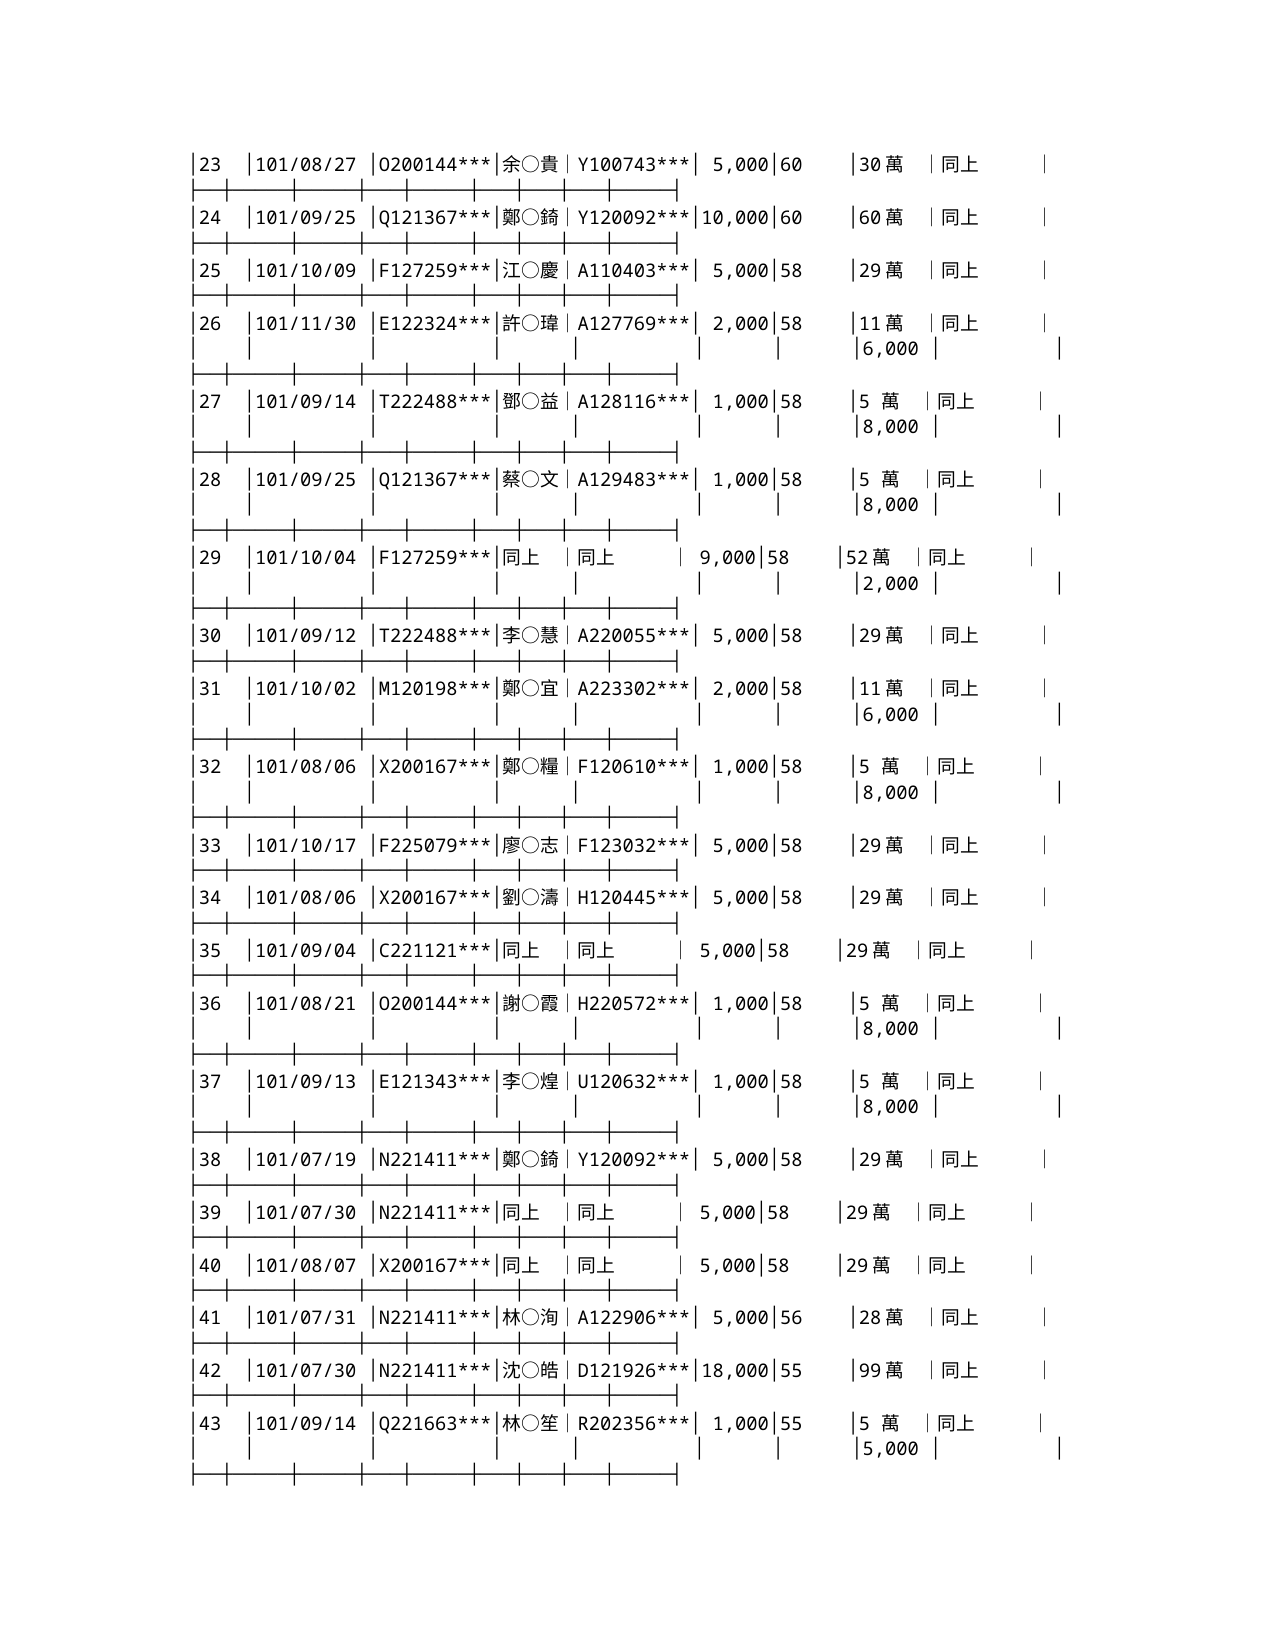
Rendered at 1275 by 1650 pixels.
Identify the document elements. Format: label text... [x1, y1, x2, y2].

text │36 │101/08/21 │O200144***│謝○霞│H220572***│ 1,000│58 │5 萬 │同上 │ [187, 988, 1087, 1016]
text ├──┼─────┼─────┼───┼─────┼───┼───┼───┼─────┤ [187, 517, 1087, 543]
text │ │ │ │ │ │ │ │8,000 │ │ [187, 413, 1087, 439]
text │30 │101/09/12 │T222488***│李○慧│A220055***│ 5,000│58 │29萬 │同上 │ [187, 621, 1087, 648]
text ├──┼─────┼─────┼───┼─────┼───┼───┼───┼─────┤ [187, 230, 1087, 255]
text ├──┼─────┼─────┼───┼─────┼───┼───┼───┼─────┤ [187, 857, 1087, 883]
text │43 │101/09/14 │Q221663***│林○笙│R202356***│ 1,000│55 │5 萬 │同上 │ [187, 1408, 1087, 1436]
text │ │ │ │ │ │ │ │8,000 │ │ [187, 1094, 1087, 1119]
text ├──┼─────┼─────┼───┼─────┼───┼───┼───┼─────┤ [187, 1461, 1087, 1487]
text ├──┼─────┼─────┼───┼─────┼───┼───┼───┼─────┤ [187, 1041, 1087, 1067]
text ├──┼─────┼─────┼───┼─────┼───┼───┼───┼─────┤ [187, 963, 1087, 988]
text ├──┼─────┼─────┼───┼─────┼───┼───┼───┼─────┤ [187, 283, 1087, 308]
text │32 │101/08/06 │X200167***│鄭○糧│F120610***│ 1,000│58 │5 萬 │同上 │ [187, 752, 1087, 779]
text │ │ │ │ │ │ │ │6,000 │ │ [187, 335, 1087, 361]
text ├──┼─────┼─────┼───┼─────┼───┼───┼───┼─────┤ [187, 596, 1087, 621]
text │28 │101/09/25 │Q121367***│蔡○文│A129483***│ 1,000│58 │5 萬 │同上 │ [187, 464, 1087, 492]
text ├──┼─────┼─────┼───┼─────┼───┼───┼───┼─────┤ [187, 648, 1087, 674]
text ├──┼─────┼─────┼───┼─────┼───┼───┼───┼─────┤ [187, 726, 1087, 752]
text │39 │101/07/30 │N221411***│同上 │同上 │ 5,000│58 │29萬 │同上 │ [187, 1197, 1087, 1225]
text ├──┼─────┼─────┼───┼─────┼───┼───┼───┼─────┤ [187, 1119, 1087, 1145]
text │31 │101/10/02 │M120198***│鄭○宜│A223302***│ 2,000│58 │11萬 │同上 │ [187, 674, 1087, 701]
text ├──┼─────┼─────┼───┼─────┼───┼───┼───┼─────┤ [187, 1172, 1087, 1197]
text ├──┼─────┼─────┼───┼─────┼───┼───┼───┼─────┤ [187, 1330, 1087, 1356]
text ├──┼─────┼─────┼───┼─────┼───┼───┼───┼─────┤ [187, 177, 1087, 203]
text │34 │101/08/06 │X200167***│劉○濤│H120445***│ 5,000│58 │29萬 │同上 │ [187, 883, 1087, 910]
text │24 │101/09/25 │Q121367***│鄭○錡│Y120092***│10,000│60 │60萬 │同上 │ [187, 203, 1087, 230]
text │ │ │ │ │ │ │ │8,000 │ │ [187, 779, 1087, 805]
text ├──┼─────┼─────┼───┼─────┼───┼───┼───┼─────┤ [187, 361, 1087, 386]
text │42 │101/07/30 │N221411***│沈○皓│D121926***│18,000│55 │99萬 │同上 │ [187, 1356, 1087, 1383]
text ├──┼─────┼─────┼───┼─────┼───┼───┼───┼─────┤ [187, 439, 1087, 464]
text │ │ │ │ │ │ │ │8,000 │ │ [187, 492, 1087, 517]
text ├──┼─────┼─────┼───┼─────┼───┼───┼───┼─────┤ [187, 805, 1087, 830]
text │27 │101/09/14 │T222488***│鄧○益│A128116***│ 1,000│58 │5 萬 │同上 │ [187, 386, 1087, 413]
text ├──┼─────┼─────┼───┼─────┼───┼───┼───┼─────┤ [187, 1277, 1087, 1303]
text │ │ │ │ │ │ │ │8,000 │ │ [187, 1016, 1087, 1041]
text │ │ │ │ │ │ │ │2,000 │ │ [187, 570, 1087, 596]
text │ │ │ │ │ │ │ │5,000 │ │ [187, 1436, 1087, 1461]
text │33 │101/10/17 │F225079***│廖○志│F123032***│ 5,000│58 │29萬 │同上 │ [187, 830, 1087, 857]
text │25 │101/10/09 │F127259***│江○慶│A110403***│ 5,000│58 │29萬 │同上 │ [187, 255, 1087, 283]
text ├──┼─────┼─────┼───┼─────┼───┼───┼───┼─────┤ [187, 1225, 1087, 1250]
text ├──┼─────┼─────┼───┼─────┼───┼───┼───┼─────┤ [187, 910, 1087, 936]
text │41 │101/07/31 │N221411***│林○洵│A122906***│ 5,000│56 │28萬 │同上 │ [187, 1303, 1087, 1330]
text │35 │101/09/04 │C221121***│同上 │同上 │ 5,000│58 │29萬 │同上 │ [187, 936, 1087, 963]
text │23 │101/08/27 │O200144***│余○貴│Y100743***│ 5,000│60 │30萬 │同上 │ [187, 150, 1087, 177]
text │29 │101/10/04 │F127259***│同上 │同上 │ 9,000│58 │52萬 │同上 │ [187, 543, 1087, 570]
text ├──┼─────┼─────┼───┼─────┼───┼───┼───┼─────┤ [187, 1383, 1087, 1408]
text │40 │101/08/07 │X200167***│同上 │同上 │ 5,000│58 │29萬 │同上 │ [187, 1250, 1087, 1277]
text │26 │101/11/30 │E122324***│許○瑋│A127769***│ 2,000│58 │11萬 │同上 │ [187, 308, 1087, 335]
text │38 │101/07/19 │N221411***│鄭○錡│Y120092***│ 5,000│58 │29萬 │同上 │ [187, 1145, 1087, 1172]
text │ │ │ │ │ │ │ │6,000 │ │ [187, 701, 1087, 726]
text │37 │101/09/13 │E121343***│李○煌│U120632***│ 1,000│58 │5 萬 │同上 │ [187, 1067, 1087, 1094]
